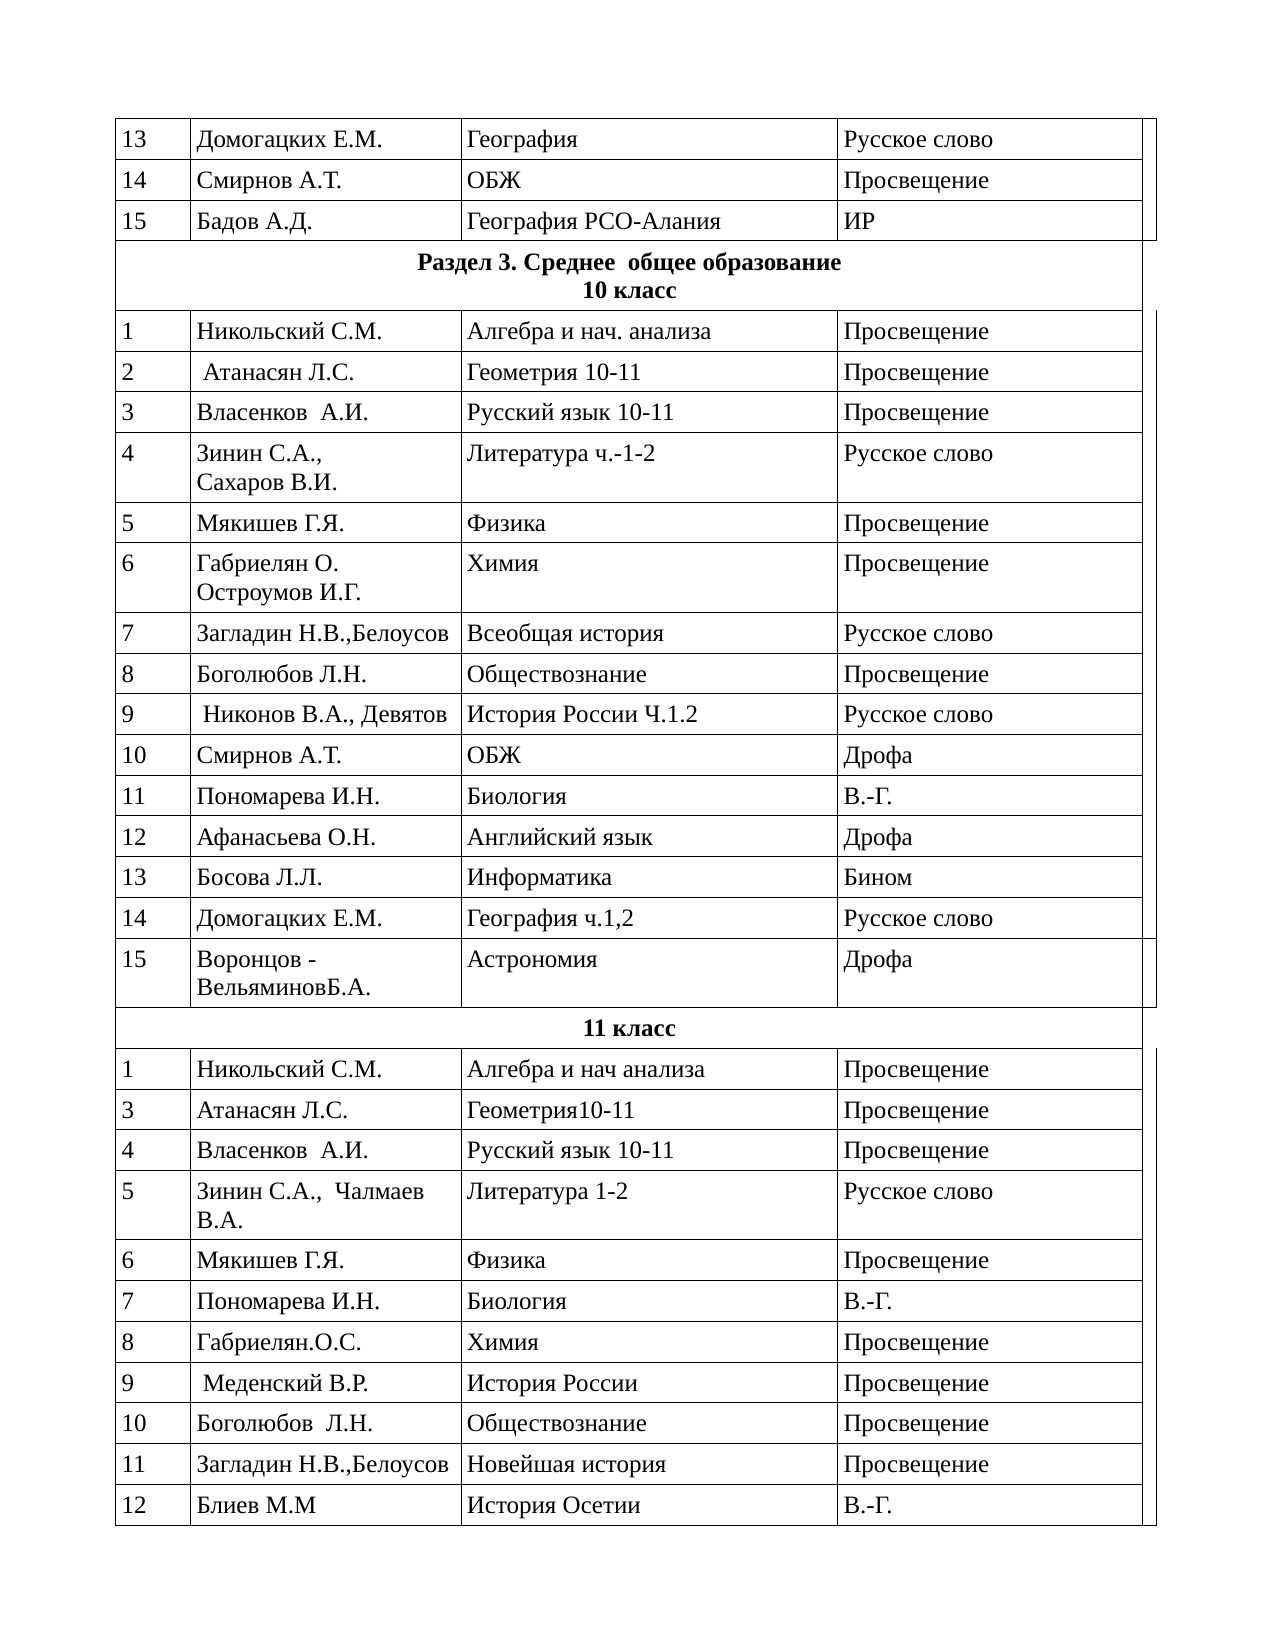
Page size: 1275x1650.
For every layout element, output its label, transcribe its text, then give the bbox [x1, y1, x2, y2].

table_cell Просвещение [838, 1403, 1142, 1443]
table_cell [1143, 939, 1156, 1007]
table_cell Просвещение [838, 1444, 1142, 1484]
table_cell [1143, 119, 1156, 240]
table_cell Геометрия 10-11 [462, 352, 837, 391]
table_cell Биология [462, 776, 837, 815]
table_cell В.-Г. [838, 776, 1142, 815]
table_cell Мякишев Г.Я. [191, 503, 461, 542]
table_cell [1143, 310, 1156, 937]
table_cell История России [462, 1363, 837, 1402]
table_cell 9 [116, 1363, 190, 1402]
table_cell География [462, 119, 837, 159]
table_cell [1151, 241, 1156, 310]
table_cell История России Ч.1.2 [462, 694, 837, 734]
table_cell 5 [116, 503, 190, 542]
table_cell Просвещение [838, 1363, 1142, 1402]
table_cell [1147, 241, 1151, 310]
table_cell Загладин Н.В.,Белоусов [191, 1444, 461, 1484]
table_cell Всеобщая история [462, 613, 837, 652]
table_cell Домогацких Е.М. [191, 898, 461, 937]
table_cell Босова Л.Л. [191, 857, 461, 897]
table_cell 12 [116, 816, 190, 856]
table_cell Габриелян О. Остроумов И.Г. [191, 543, 461, 612]
table_cell Английский язык [462, 816, 837, 856]
table_cell Просвещение [838, 1322, 1142, 1362]
table_cell 10 [116, 1403, 190, 1443]
table_cell Просвещение [838, 352, 1142, 391]
table_cell 4 [116, 1130, 190, 1170]
table_cell 4 [116, 433, 190, 501]
table_cell Боголюбов Л.Н. [191, 1403, 461, 1443]
table_cell Бином [838, 857, 1142, 897]
table_cell Биология [462, 1281, 837, 1321]
table_cell В.-Г. [838, 1281, 1142, 1321]
table_cell [1143, 1048, 1156, 1524]
table_cell 14 [116, 898, 190, 937]
table_cell Просвещение [838, 1049, 1142, 1088]
table_cell Домогацких Е.М. [191, 119, 461, 159]
table_cell Русское слово [838, 613, 1142, 652]
table_cell Новейшая история [462, 1444, 837, 1484]
table_cell 1 [116, 1049, 190, 1088]
table_cell Мякишев Г.Я. [191, 1240, 461, 1280]
table_cell Власенков А.И. [191, 1130, 461, 1170]
table_cell Русское слово [838, 433, 1142, 501]
table_cell 13 [116, 119, 190, 159]
table_cell Русское слово [838, 1171, 1142, 1239]
table_cell Русский язык 10-11 [462, 1130, 837, 1170]
table_cell Обществознание [462, 1403, 837, 1443]
table_cell Просвещение [838, 160, 1142, 199]
table_cell 8 [116, 654, 190, 693]
table_cell Афанасьева О.Н. [191, 816, 461, 856]
table_cell Астрономия [462, 939, 837, 1007]
table_cell В.-Г. [838, 1485, 1142, 1524]
table_cell [1143, 241, 1147, 310]
table_cell Смирнов А.Т. [191, 735, 461, 774]
table_cell Обществознание [462, 654, 837, 693]
table_cell История Осетии [462, 1485, 837, 1524]
table_cell Никонов В.А., Девятов [191, 694, 461, 734]
table_cell 8 [116, 1322, 190, 1362]
table_cell Информатика [462, 857, 837, 897]
table_cell Физика [462, 503, 837, 542]
table_cell Воронцов -ВельяминовБ.А. [191, 939, 461, 1007]
table_cell Алгебра и нач. анализа [462, 311, 837, 351]
table_cell Просвещение [838, 654, 1142, 693]
table_cell Геометрия10-11 [462, 1090, 837, 1129]
table_cell Просвещение [838, 311, 1142, 351]
table_cell 2 [116, 352, 190, 391]
table_cell Зинин С.А., Сахаров В.И. [191, 433, 461, 501]
table_cell Зинин С.А., Чалмаев В.А. [191, 1171, 461, 1239]
table_cell 5 [116, 1171, 190, 1239]
table_cell География РСО-Алания [462, 201, 837, 240]
table_cell 15 [116, 201, 190, 240]
table_cell Пономарева И.Н. [191, 1281, 461, 1321]
table_cell 11 [116, 776, 190, 815]
table_cell Просвещение [838, 1130, 1142, 1170]
table_cell Просвещение [838, 503, 1142, 542]
table_cell Алгебра и нач анализа [462, 1049, 837, 1088]
table_cell Просвещение [838, 543, 1142, 612]
table_cell Раздел 3. Среднее общее образование 10 класс [116, 241, 1142, 310]
table_cell Русское слово [838, 119, 1142, 159]
table_cell Пономарева И.Н. [191, 776, 461, 815]
table_cell Просвещение [838, 392, 1142, 432]
table_cell 7 [116, 613, 190, 652]
table_cell Русский язык 10-11 [462, 392, 837, 432]
table_cell Просвещение [838, 1090, 1142, 1129]
table_cell Химия [462, 543, 837, 612]
table_cell 13 [116, 857, 190, 897]
table_cell Боголюбов Л.Н. [191, 654, 461, 693]
table_cell 11 [116, 1444, 190, 1484]
table_cell Бадов А.Д. [191, 201, 461, 240]
table_cell [1147, 1008, 1151, 1048]
table_cell Смирнов А.Т. [191, 160, 461, 199]
table_cell Власенков А.И. [191, 392, 461, 432]
table_cell Габриелян.О.С. [191, 1322, 461, 1362]
table_cell 9 [116, 694, 190, 734]
table_cell Физика [462, 1240, 837, 1280]
table_cell Атанасян Л.С. [191, 352, 461, 391]
table_cell 12 [116, 1485, 190, 1524]
table_cell 15 [116, 939, 190, 1007]
table_cell 11 класс [116, 1008, 1142, 1048]
table_cell 3 [116, 392, 190, 432]
table_cell Дрофа [838, 735, 1142, 774]
table_cell Никольский С.М. [191, 1049, 461, 1088]
table_cell Литература 1-2 [462, 1171, 837, 1239]
table_cell Никольский С.М. [191, 311, 461, 351]
table_cell 1 [116, 311, 190, 351]
table_cell 14 [116, 160, 190, 199]
table_cell Меденский В.Р. [191, 1363, 461, 1402]
table_cell География ч.1,2 [462, 898, 837, 937]
table_cell Литература ч.-1-2 [462, 433, 837, 501]
table_cell ОБЖ [462, 160, 837, 199]
table_cell 3 [116, 1090, 190, 1129]
table_cell ИР [838, 201, 1142, 240]
table_cell 6 [116, 543, 190, 612]
table_cell Дрофа [838, 939, 1142, 1007]
table_cell 6 [116, 1240, 190, 1280]
table_cell Блиев М.М [191, 1485, 461, 1524]
table_cell [1143, 1008, 1147, 1048]
table_cell Атанасян Л.С. [191, 1090, 461, 1129]
table_cell Русское слово [838, 694, 1142, 734]
table_cell Химия [462, 1322, 837, 1362]
table_cell [1151, 1008, 1156, 1048]
table_cell 10 [116, 735, 190, 774]
table_cell 7 [116, 1281, 190, 1321]
table_cell Загладин Н.В.,Белоусов [191, 613, 461, 652]
table_cell Дрофа [838, 816, 1142, 856]
table_cell Просвещение [838, 1240, 1142, 1280]
table_cell ОБЖ [462, 735, 837, 774]
table_cell Русское слово [838, 898, 1142, 937]
